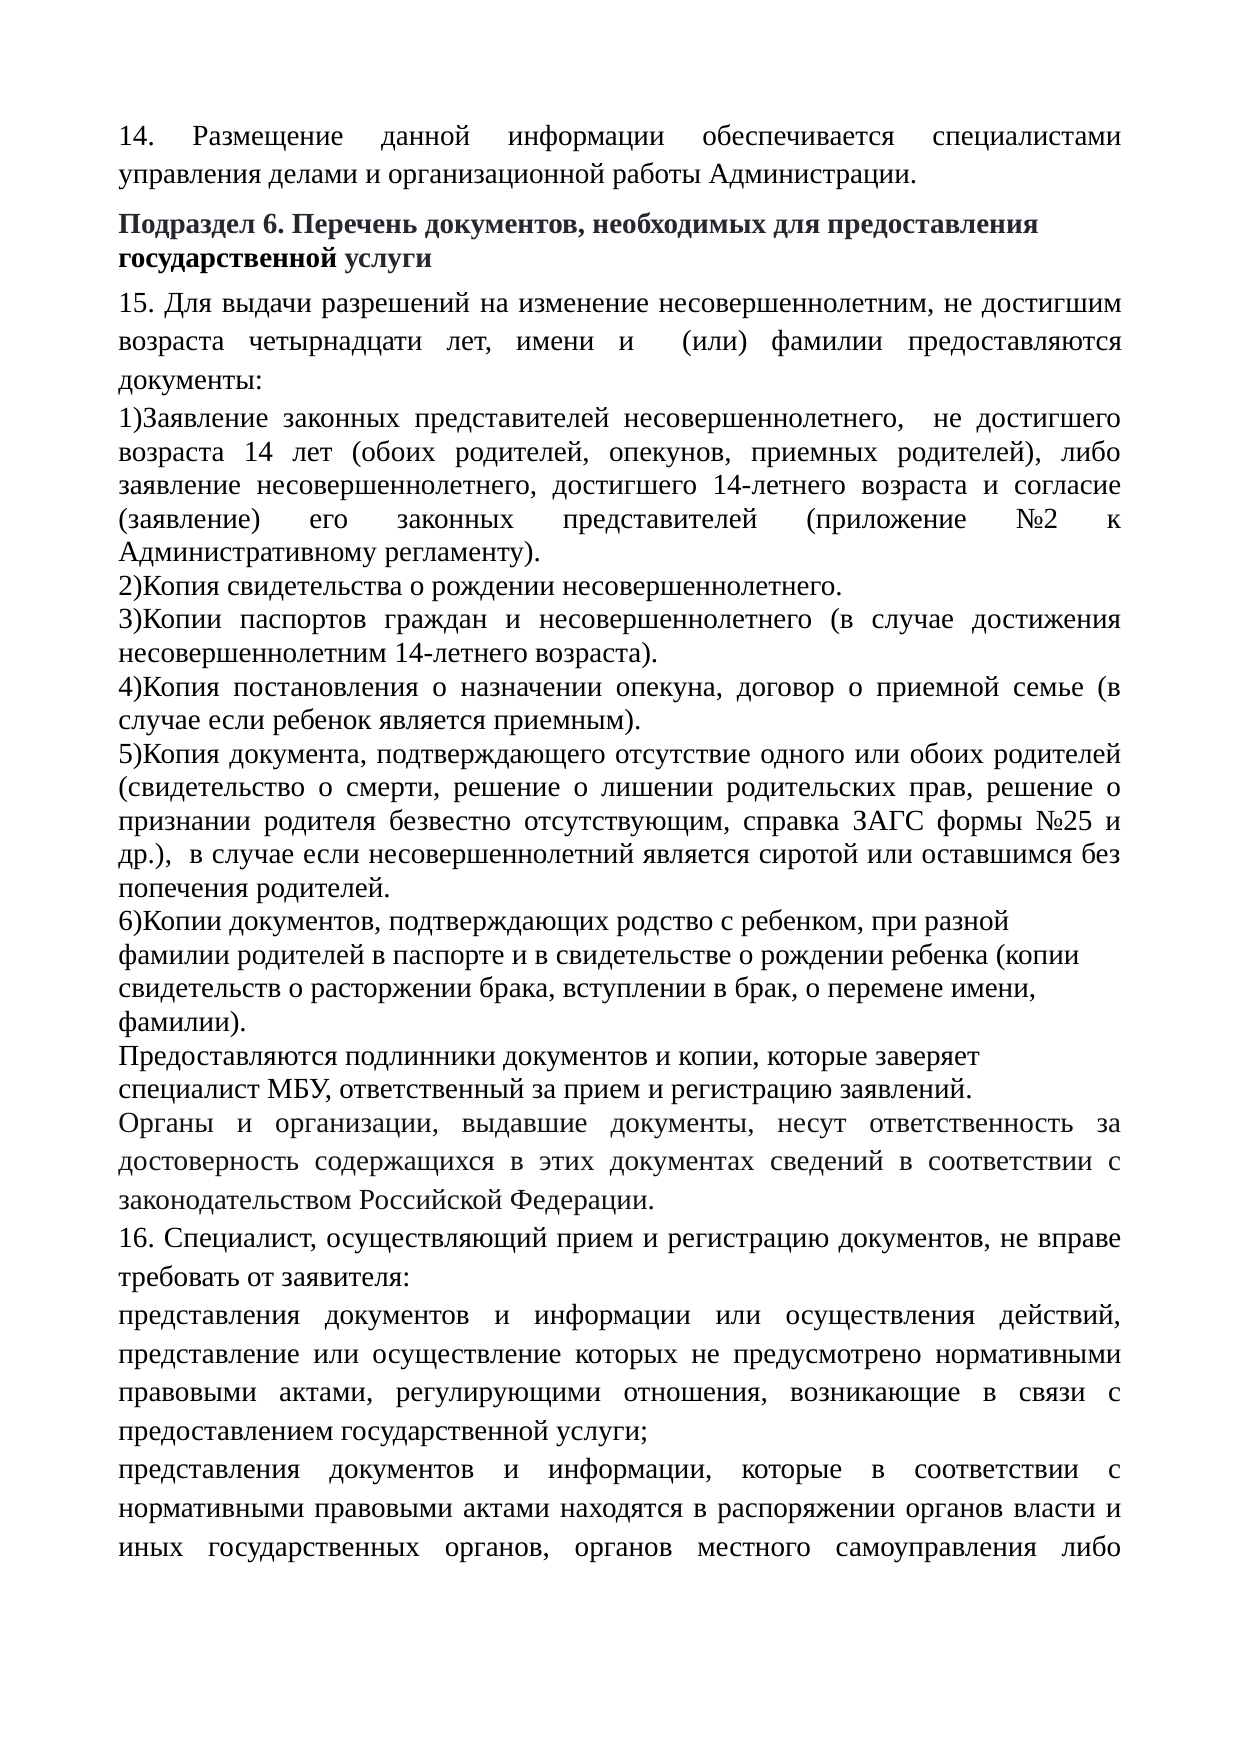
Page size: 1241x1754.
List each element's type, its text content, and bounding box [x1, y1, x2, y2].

text 5)Копия документа, подтверждающего отсутствие одного или обоих родителей (свидетельство о смерти, решение о лишении родительских прав, решение о признании родителя безвестно отсутствующим, справка ЗАГС формы №25 и др.), в случае если несовершеннолетний является сиротой или оставшимся без попечения родителей. [118, 736, 1122, 903]
text 3)Копии паспортов граждан и несовершеннолетнего (в случае достижения несовершеннолетним 14-летнего возраста). [118, 602, 1122, 669]
text 14. Размещение данной информации обеспечивается специалистами управления делами и организационной работы Администрации. [118, 118, 1122, 190]
text 4)Копия постановления о назначении опекуна, договор о приемной семье (в случае если ребенок является приемным). [118, 669, 1122, 736]
text представления документов и информации или осуществления действий, представление или осуществление которых не предусмотрено нормативными правовыми актами, регулирующими отношения, возникающие в связи с предоставлением государственной услуги; [118, 1297, 1122, 1447]
subtitle Подраздел 6. Перечень документов, необходимых для предоставления государственной услуги [118, 206, 1122, 273]
text 15. Для выдачи разрешений на изменение несовершеннолетним, не достигшим возраста четырнадцати лет, имени и (или) фамилии предоставляются документы: [118, 285, 1122, 395]
text 1)Заявление законных представителей несовершеннолетнего, не достигшего возраста 14 лет (обоих родителей, опекунов, приемных родителей), либо заявление несовершеннолетнего, достигшего 14-летнего возраста и согласие (заявление) его законных представителей (приложение №2 к Административному регламенту). 2)Копия свидетельства о рождении несовершеннолетнего. [118, 400, 1122, 602]
text 16. Специалист, осуществляющий прием и регистрацию документов, не вправе требовать от заявителя: [118, 1220, 1122, 1292]
text Органы и организации, выдавшие документы, несут ответственность за достоверность содержащихся в этих документах сведений в соответствии с законодательством Российской Федерации. [118, 1105, 1122, 1215]
text 6)Копии документов, подтверждающих родство с ребенком, при разной фамилии родителей в паспорте и в свидетельстве о рождении ребенка (копии свидетельств о расторжении брака, вступлении в брак, о перемене имени, фамилии). [118, 903, 1122, 1038]
text Предоставляются подлинники документов и копии, которые заверяет специалист МБУ, ответственный за прием и регистрацию заявлений. [118, 1038, 1122, 1105]
text представления документов и информации, которые в соответствии с нормативными правовыми актами находятся в распоряжении органов власти и иных государственных органов, органов местного самоуправления либо [118, 1452, 1122, 1562]
